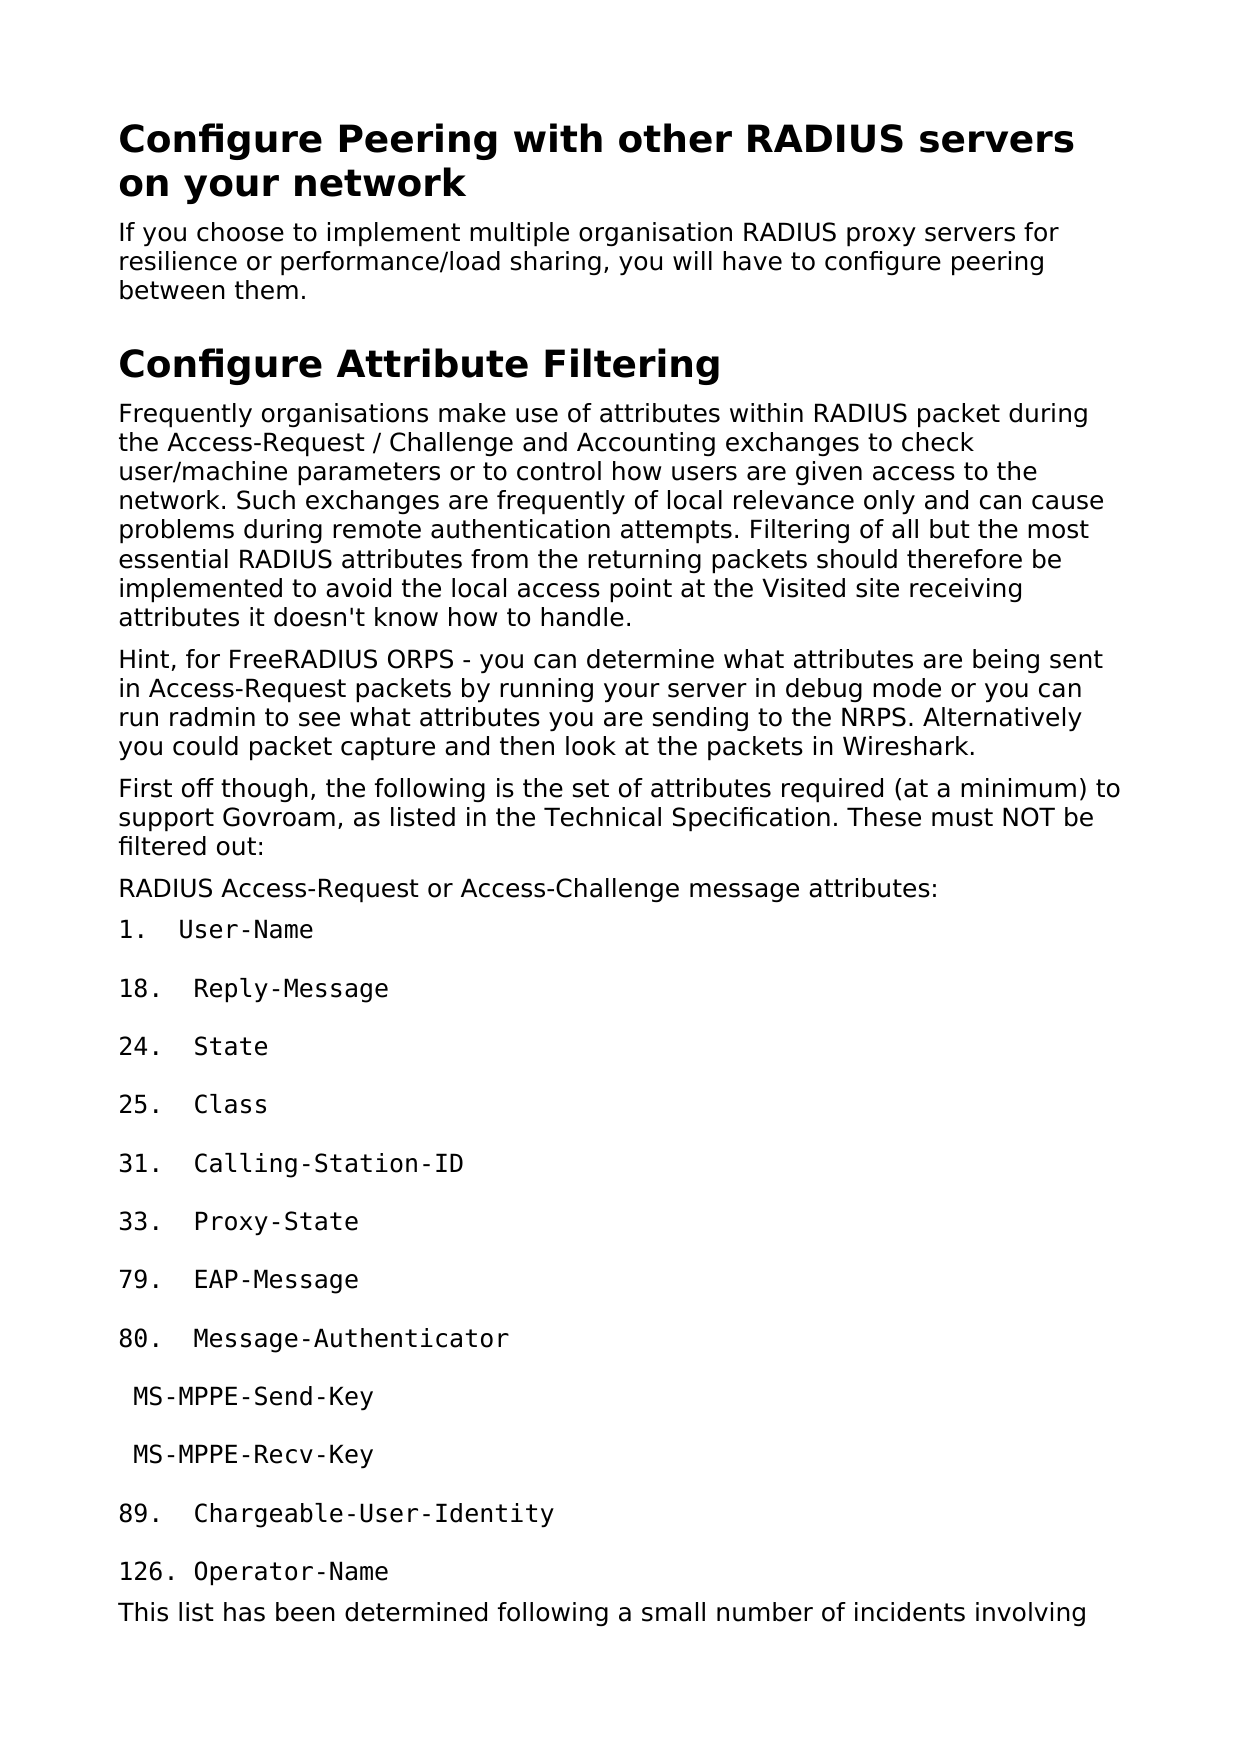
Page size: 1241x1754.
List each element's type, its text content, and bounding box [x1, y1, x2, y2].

text First off though, the following is the set of attributes required (at a minimum) to support Govroam, as listed in the Technical Specification. These must NOT be filtered out: [118, 774, 1122, 862]
text Hint, for FreeRADIUS ORPS - you can determine what attributes are being sent in Access-Request packets by running your server in debug mode or you can run radmin to see what attributes you are sending to the NRPS. Alternatively you could packet capture and then look at the packets in Wireshark. [118, 645, 1122, 762]
text If you choose to implement multiple organisation RADIUS proxy servers for resilience or performance/load sharing, you will have to configure peering between them. [118, 218, 1122, 305]
subtitle Configure Peering with other RADIUS servers on your network [118, 118, 1122, 205]
subtitle Configure Attribute Filtering [118, 343, 1122, 387]
text RADIUS Access-Request or Access-Challenge message attributes: [118, 874, 1122, 903]
text 1. User-Name 18. Reply-Message 24. State 25. Class 31. Calling-Station-ID 33. Proxy-State 79. EAP-Message 80. Message-Authenticator MS-MPPE-Send-Key MS-MPPE-Recv-Key 89. Chargeable-User-Identity 126. Operator-Name [118, 916, 1122, 1587]
text This list has been determined following a small number of incidents involving [118, 1598, 1122, 1627]
text Frequently organisations make use of attributes within RADIUS packet during the Access-Request / Challenge and Accounting exchanges to check user/machine parameters or to control how users are given access to the network. Such exchanges are frequently of local relevance only and can cause problems during remote authentication attempts. Filtering of all but the most essential RADIUS attributes from the returning packets should therefore be implemented to avoid the local access point at the Visited site receiving attributes it doesn't know how to handle. [118, 399, 1122, 632]
